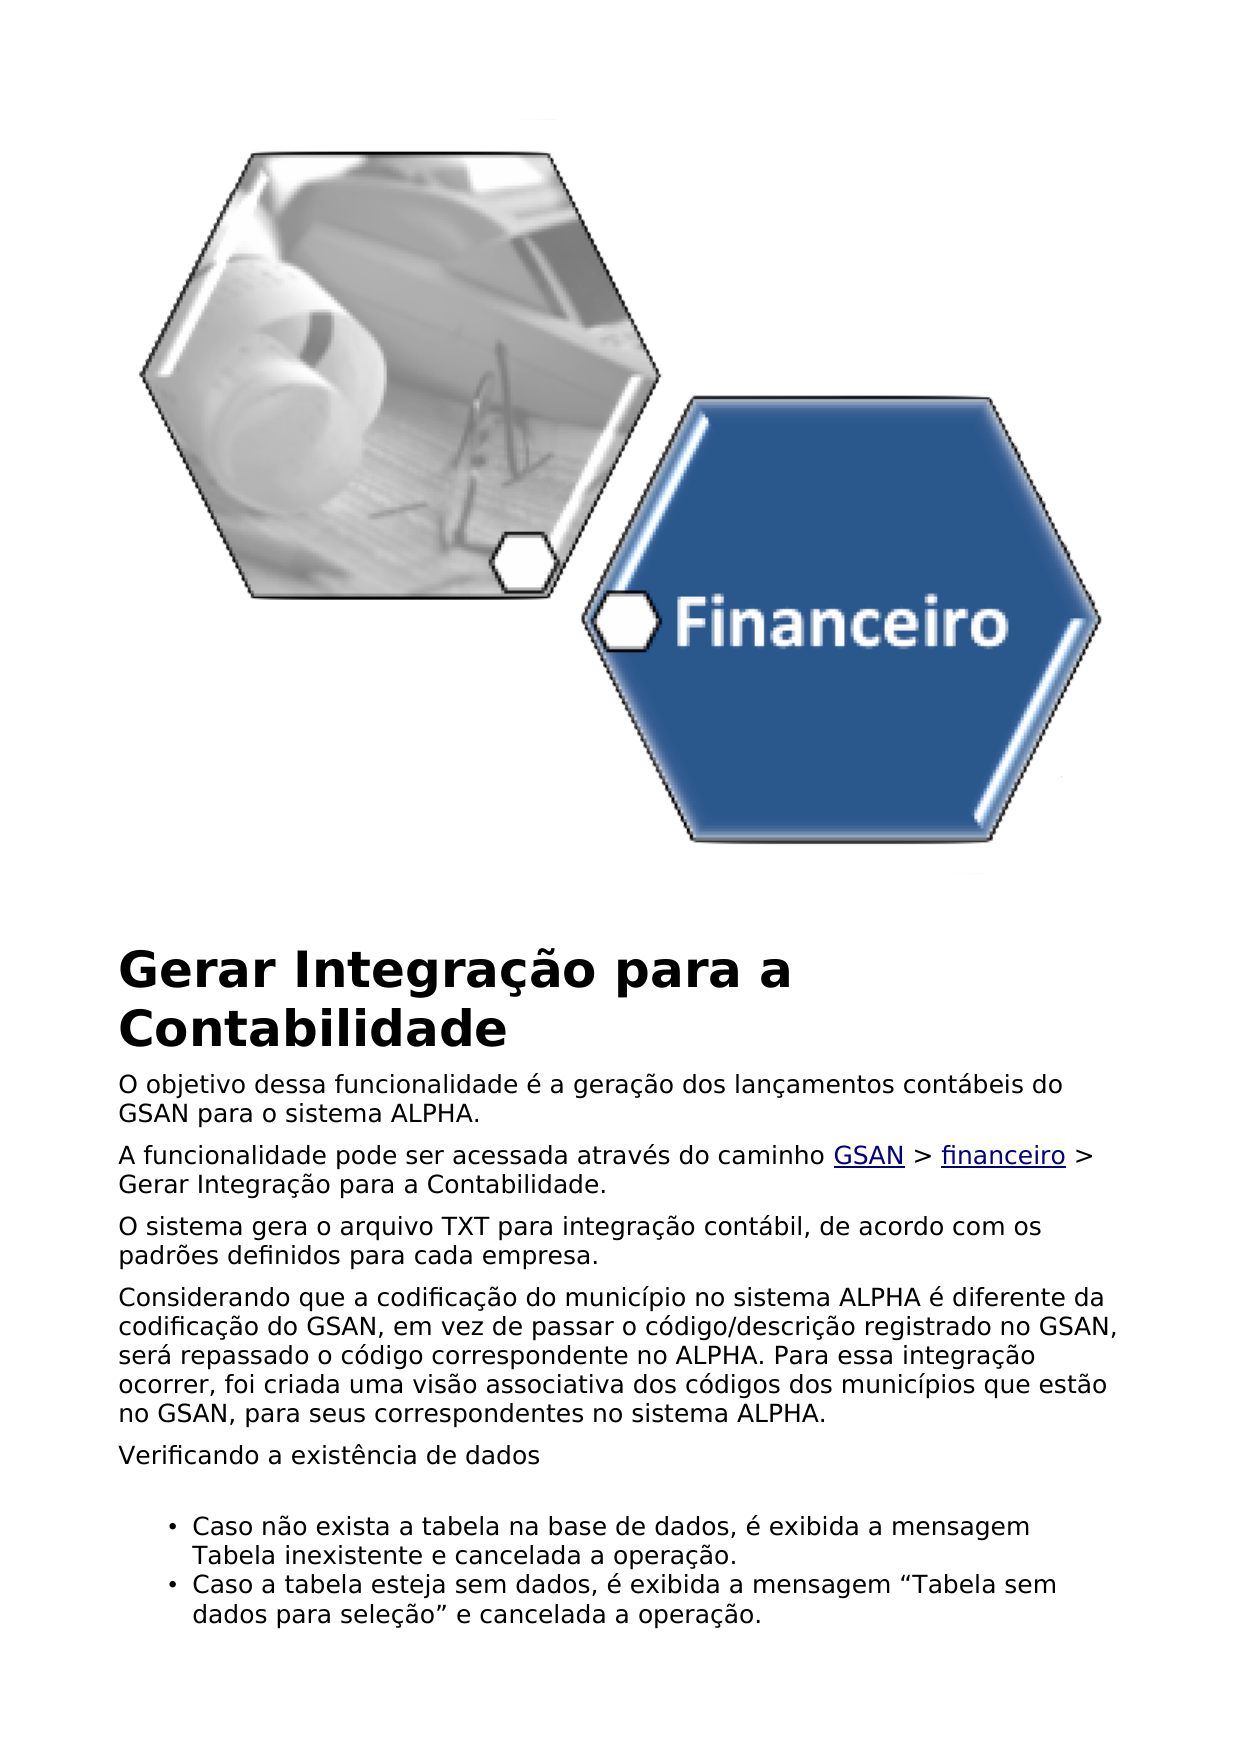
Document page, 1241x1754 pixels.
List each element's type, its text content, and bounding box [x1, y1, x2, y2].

list Caso a tabela esteja sem dados, é exibida a mensagem “Tabela sem dados para seleção” e cancelada a operação. [177, 1571, 1122, 1629]
text O objetivo dessa funcionalidade é a geração dos lançamentos contábeis do GSAN para o sistema ALPHA. [118, 1070, 1122, 1129]
text O sistema gera o arquivo TXT para integração contábil, de acordo com os padrões definidos para cada empresa. [118, 1212, 1122, 1270]
text Verificando a existência de dados [118, 1441, 1122, 1470]
text A funcionalidade pode ser acessada através do caminho GSAN > financeiro > Gerar Integração para a Contabilidade. [118, 1141, 1122, 1199]
text Considerando que a codificação do município no sistema ALPHA é diferente da codificação do GSAN, em vez de passar o código/descrição registrado no GSAN, será repassado o código correspondente no ALPHA. Para essa integração ocorrer, foi criada uma visão associativa dos códigos dos municípios que estão no GSAN, para seus correspondentes no sistema ALPHA. [118, 1283, 1122, 1429]
subtitle Gerar Integração para a Contabilidade [118, 941, 1122, 1058]
list Caso não exista a tabela na base de dados, é exibida a mensagem Tabela inexistente e cancelada a operação. [177, 1512, 1122, 1571]
picture [118, 118, 1123, 875]
